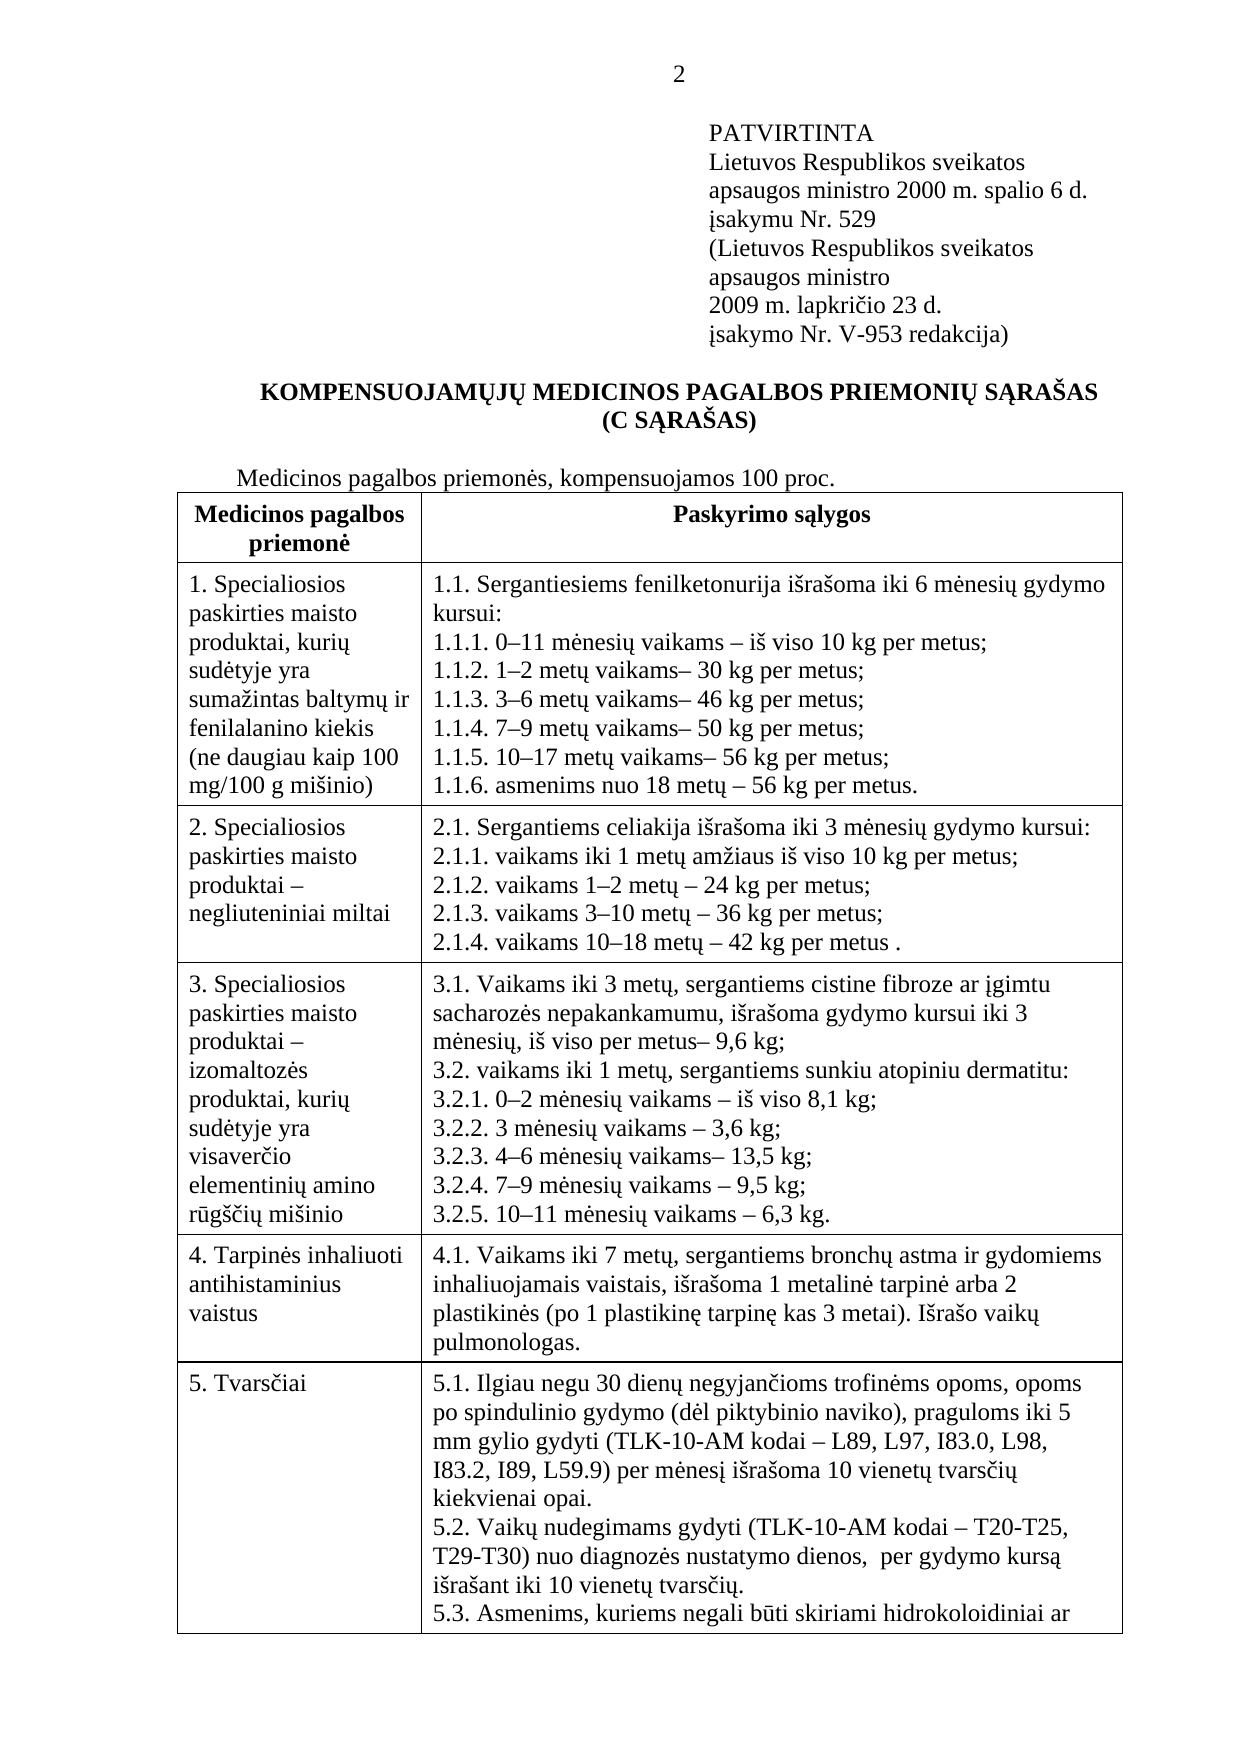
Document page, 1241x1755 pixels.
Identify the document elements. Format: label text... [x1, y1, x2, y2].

text 2009 m. lapkričio 23 d. [177, 291, 1181, 319]
text KOMPENSUOJAMŲJŲ MEDICINOS PAGALBOS PRIEMONIŲ SĄRAŠAS [177, 377, 1181, 406]
text PATVIRTINTA [709, 118, 1181, 147]
table_cell 5. Tvarsčiai [178, 1363, 421, 1633]
table_cell 3.1. Vaikams iki 3 metų, sergantiems cistine fibroze ar įgimtu sacharozės nepakankamumu, išrašoma gydymo kursui iki 3 mėnesių, iš viso per metus– 9,6 kg; 3.2. vaikams iki 1 metų, sergantiems sunkiu atopiniu dermatitu: 3.2.1. 0–2 mėnesių vaikams – iš viso 8,1 kg; 3.2.2. 3 mėnesių vaikams – 3,6 kg; 3.2.3. 4–6 mėnesių vaikams– 13,5 kg; 3.2.4. 7–9 mėnesių vaikams – 9,5 kg; 3.2.5. 10–11 mėnesių vaikams – 6,3 kg. [422, 963, 1122, 1233]
text Medicinos pagalbos priemonės, kompensuojamos 100 proc. [177, 463, 1181, 492]
table_cell 1.1. Sergantiesiems fenilketonurija išrašoma iki 6 mėnesių gydymo kursui: 1.1.1. 0–11 mėnesių vaikams – iš viso 10 kg per metus; 1.1.2. 1–2 metų vaikams– 30 kg per metus; 1.1.3. 3–6 metų vaikams– 46 kg per metus; 1.1.4. 7–9 metų vaikams– 50 kg per metus; 1.1.5. 10–17 metų vaikams– 56 kg per metus; 1.1.6. asmenims nuo 18 metų – 56 kg per metus. [422, 563, 1122, 805]
table_cell 4. Tarpinės inhaliuoti antihistaminius vaistus [178, 1235, 421, 1361]
table_cell 3. Specialiosios paskirties maisto produktai – izomaltozės produktai, kurių sudėtyje yra visaverčio elementinių amino rūgščių mišinio [178, 963, 421, 1233]
table_header Medicinos pagalbos priemonė [178, 493, 421, 562]
text apsaugos ministro 2000 m. spalio 6 d. [177, 176, 1181, 204]
table_cell 5.1. Ilgiau negu 30 dienų negyjančioms trofinėms opoms, opoms po spindulinio gydymo (dėl piktybinio naviko), praguloms iki 5 mm gylio gydyti (TLK-10-AM kodai – L89, L97, I83.0, L98, I83.2, I89, L59.9) per mėnesį išrašoma 10 vienetų tvarsčių kiekvienai opai. 5.2. Vaikų nudegimams gydyti (TLK-10-AM kodai – T20-T25, T29-T30) nuo diagnozės nustatymo dienos, per gydymo kursą išrašant iki 10 vienetų tvarsčių. 5.3. Asmenims, kuriems negali būti skiriami hidrokoloidiniai ar [422, 1363, 1122, 1633]
text (Lietuvos Respublikos sveikatos [177, 233, 1181, 262]
table_cell 1. Specialiosios paskirties maisto produktai, kurių sudėtyje yra sumažintas baltymų ir fenilalanino kiekis (ne daugiau kaip 100 mg/100 g mišinio) [178, 563, 421, 805]
text apsaugos ministro [177, 262, 1181, 291]
text Lietuvos Respublikos sveikatos [177, 147, 1181, 176]
table_header Paskyrimo sąlygos [422, 493, 1122, 562]
table_cell 2. Specialiosios paskirties maisto produktai – negliuteniniai miltai [178, 806, 421, 962]
table_cell 2.1. Sergantiems celiakija išrašoma iki 3 mėnesių gydymo kursui: 2.1.1. vaikams iki 1 metų amžiaus iš viso 10 kg per metus; 2.1.2. vaikams 1–2 metų – 24 kg per metus; 2.1.3. vaikams 3–10 metų – 36 kg per metus; 2.1.4. vaikams 10–18 metų – 42 kg per metus . [422, 806, 1122, 962]
text įsakymu Nr. 529 [177, 204, 1181, 233]
text (C SĄRAŠAS) [177, 406, 1181, 434]
table_cell 4.1. Vaikams iki 7 metų, sergantiems bronchų astma ir gydomiems inhaliuojamais vaistais, išrašoma 1 metalinė tarpinė arba 2 plastikinės (po 1 plastikinę tarpinę kas 3 metai). Išrašo vaikų pulmonologas. [422, 1235, 1122, 1361]
text įsakymo Nr. V-953 redakcija) [177, 319, 1181, 348]
